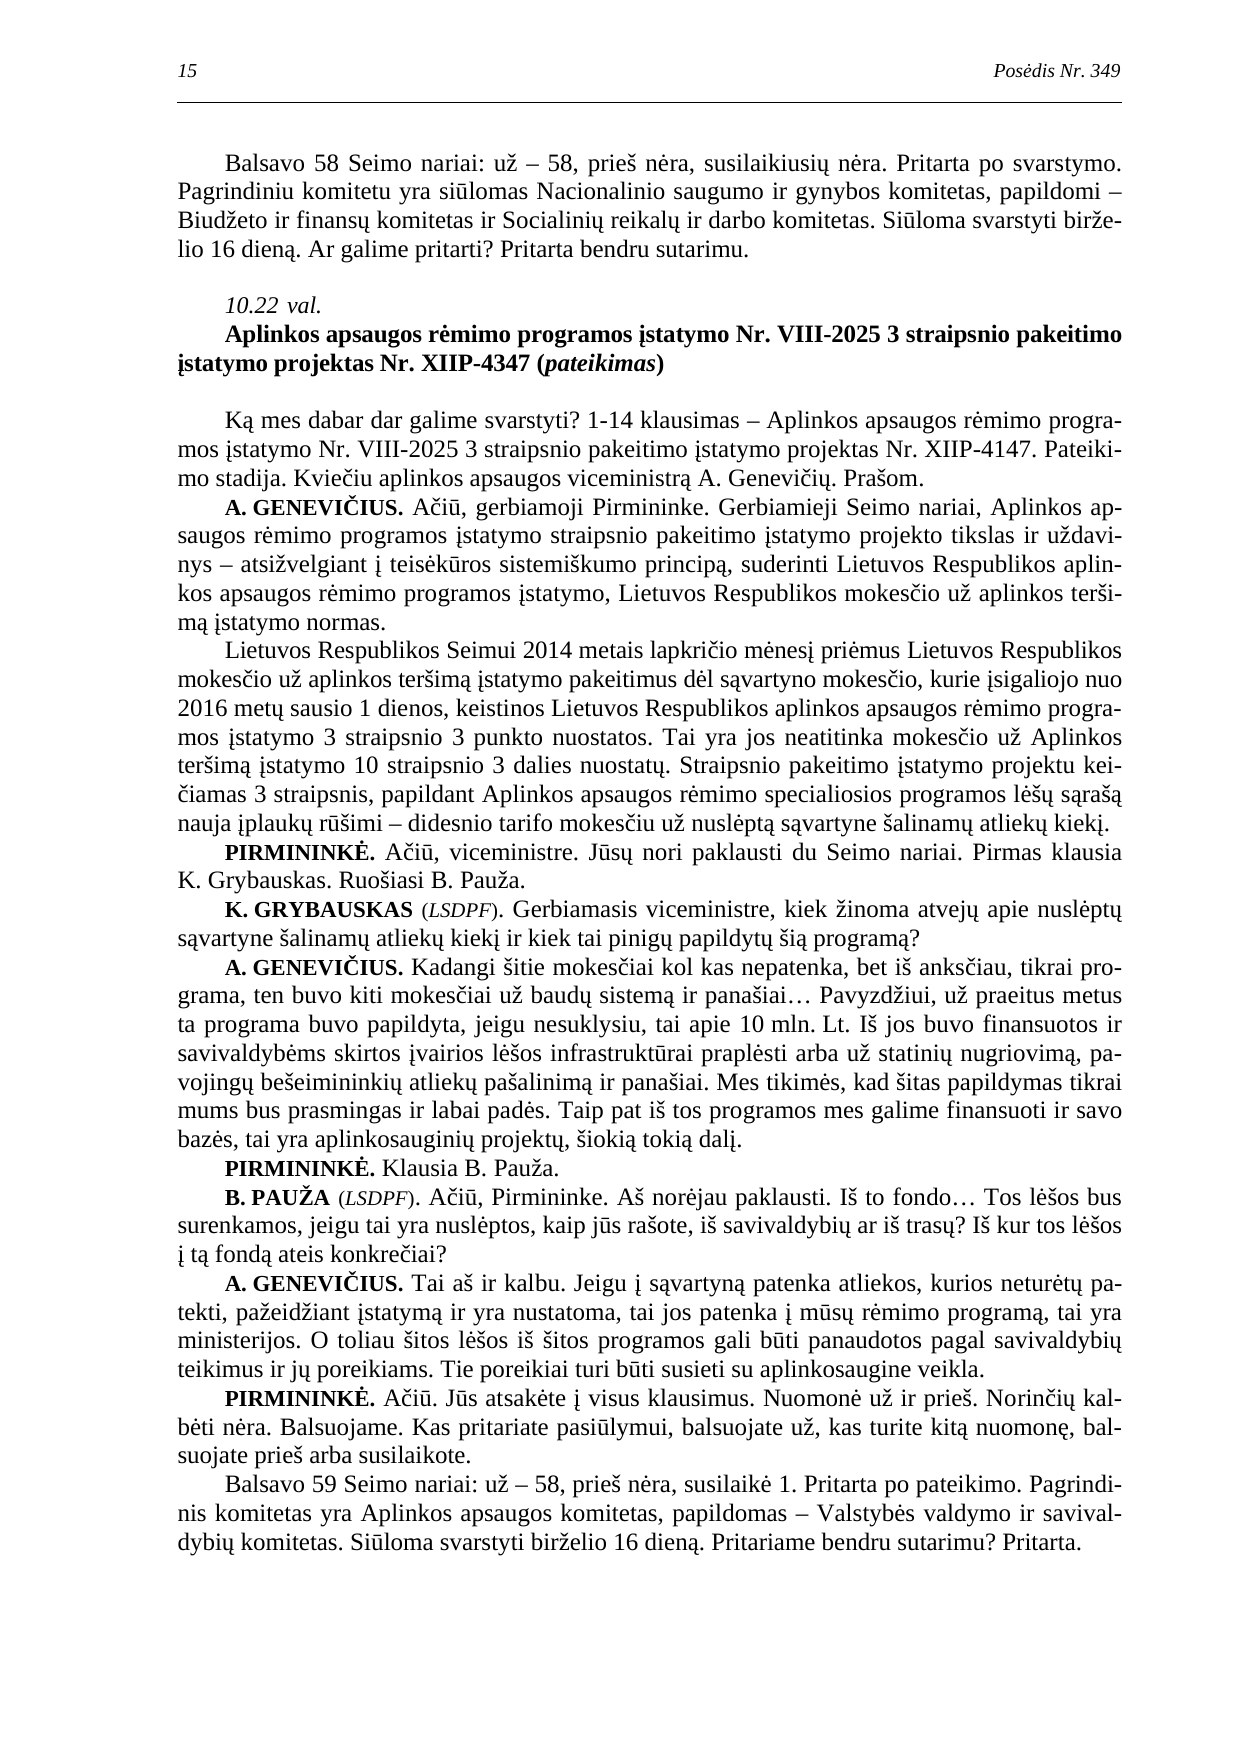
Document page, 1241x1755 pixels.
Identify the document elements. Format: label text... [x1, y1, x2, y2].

text Bal­sa­vo 58 Sei­mo na­riai: už – 58, prieš nė­ra, su­si­lai­kiu­sių nė­ra. Pri­tar­ta po svars­ty­mo. Pa­grin­di­niu ko­mi­te­tu yra siū­lo­mas Na­cio­na­li­nio sau­gu­mo ir gy­ny­bos ko­mi­te­tas, pa­pil­do­mi – Biu­dže­to ir fi­nan­sų ko­mi­te­tas ir So­cia­li­nių rei­ka­lų ir dar­bo ko­mi­te­tas. Siū­lo­ma svars­ty­ti bir­že­lio 16 die­ną. Ar ga­li­me pri­tar­ti? Pri­tar­ta ben­dru su­ta­ri­mu. [177, 148, 1122, 263]
text A. GENEVIČIUS. Ka­dan­gi ši­tie mo­kes­čiai kol kas ne­pa­ten­ka, bet iš anks­čiau, tik­rai pro­gra­ma, ten bu­vo ki­ti mo­kes­čiai už bau­dų sis­te­mą ir pa­na­šiai… Pa­vyz­džiui, už pra­ei­tus me­tus ta pro­gra­ma bu­vo pa­pil­dy­ta, jei­gu ne­su­kly­siu, tai apie 10 mln. Lt. Iš jos bu­vo fi­nan­suo­tos ir sa­vi­val­dy­bėms skir­tos įvai­rios lė­šos in­fra­struk­tū­rai pra­plės­ti ar­ba už sta­ti­nių nu­grio­vi­mą, pa­vo­jin­gų be­šei­mi­nin­kių at­lie­kų pa­ša­li­ni­mą ir pa­na­šiai. Mes ti­ki­mės, kad ši­tas pa­pil­dy­mas tik­rai mums bus pra­smin­gas ir la­bai pa­dės. Taip pat iš tos pro­gra­mos mes ga­li­me fi­nan­suo­ti ir sa­vo ba­zės, tai yra ap­lin­ko­sau­gi­nių pro­jek­tų, šio­kią to­kią da­lį. [177, 952, 1122, 1153]
text Ap­lin­kos ap­sau­gos rė­mi­mo pro­gra­mos įsta­ty­mo Nr. VIII-2025 3 straips­nio pa­kei­ti­mo įsta­ty­mo pro­jek­tas Nr. XIIP-4347 (pa­tei­ki­mas) [177, 319, 1122, 377]
text PIRMININKĖ. Ačiū. Jūs at­sa­kė­te į vi­sus klau­si­mus. Nuo­mo­nė už ir prieš. No­rin­čių kal­bė­ti nė­ra. Bal­suo­ja­me. Kas pri­ta­ria­te pa­siū­ly­mui, bal­suo­ja­te už, kas tu­ri­te ki­tą nuo­mo­nę, bal­suo­ja­te prieš ar­ba su­si­lai­ko­te. [177, 1383, 1122, 1469]
text A. GENEVIČIUS. Ačiū, ger­bia­mo­ji Pir­mi­nin­ke. Ger­bia­mie­ji Sei­mo na­riai, Ap­lin­kos ap­sau­gos rė­mi­mo pro­gra­mos įsta­ty­mo straips­nio pa­kei­ti­mo įsta­ty­mo pro­jek­to tiks­las ir už­da­vi­nys – at­si­žvel­giant į tei­sė­kū­ros sis­te­miš­ku­mo prin­ci­pą, su­de­rin­ti Lie­tu­vos Res­pub­li­kos ap­lin­kos ap­sau­gos rė­mi­mo pro­gra­mos įsta­ty­mo, Lie­tu­vos Res­pub­li­kos mo­kes­čio už ap­lin­kos ter­ši­mą įsta­ty­mo nor­mas. [177, 492, 1122, 635]
text 10.22 val. [224, 291, 1122, 319]
text K. GRYBAUSKAS (LSDPF). Ger­bia­ma­sis vi­ce­mi­nist­re, kiek ži­no­ma at­ve­jų apie nu­slėp­tų są­var­ty­ne ša­li­na­mų at­lie­kų kie­kį ir kiek tai pi­ni­gų pa­pil­dy­tų šią pro­gra­mą? [177, 894, 1122, 952]
text PIRMININKĖ. Ačiū, vi­ce­mi­nist­re. Jū­sų no­ri pa­klaus­ti du Sei­mo na­riai. Pir­mas klau­sia K. Gry­baus­kas. Ruo­šia­si B. Pau­ža. [177, 837, 1122, 894]
text Ką mes da­bar dar ga­li­me svars­ty­ti? 1-14 klau­si­mas – Ap­lin­kos ap­sau­gos rė­mi­mo pro­gra­mos įsta­ty­mo Nr. VIII-2025 3 straips­nio pa­kei­ti­mo įsta­ty­mo pro­jek­tas Nr. XIIP-4147. Pa­tei­ki­mo sta­di­ja. Kvie­čiu ap­lin­kos ap­sau­gos vi­ce­mi­nist­rą A. Ge­ne­vi­čių. Pra­šom. [177, 405, 1122, 492]
text Lie­tu­vos Res­pub­li­kos Sei­mui 2014 me­tais lap­kri­čio mė­ne­sį pri­ėmus Lie­tu­vos Res­pub­li­kos mo­kes­čio už ap­lin­kos ter­ši­mą įsta­ty­mo pa­kei­ti­mus dėl są­var­ty­no mo­kes­čio, ku­rie įsi­ga­lio­jo nuo 2016 me­tų sau­sio 1 die­nos, keis­ti­nos Lie­tu­vos Res­pub­li­kos ap­lin­kos ap­sau­gos rė­mi­mo pro­gra­mos įsta­ty­mo 3 straips­nio 3 punk­to nuo­sta­tos. Tai yra jos ne­ati­tin­ka mo­kes­čio už Ap­lin­kos ter­ši­mą įsta­ty­mo 10 straips­nio 3 da­lies nuo­sta­tų. Straips­nio pa­kei­ti­mo įsta­ty­mo pro­jek­tu kei­čia­mas 3 straips­nis, pa­pil­dant Ap­lin­kos ap­sau­gos rė­mi­mo spe­cia­lio­sios pro­gra­mos lė­šų są­ra­šą nau­ja įplau­kų rū­ši­mi – di­des­nio ta­ri­fo mo­kes­čiu už nu­slėp­tą są­var­ty­ne ša­li­na­mų at­lie­kų kie­kį. [177, 635, 1122, 837]
text PIRMININKĖ. Klau­sia B. Pau­ža. [177, 1153, 1122, 1182]
text B. PAUŽA (LSDPF). Ačiū, Pir­mi­nin­ke. Aš no­rė­jau pa­klaus­ti. Iš to fon­do… Tos lė­šos bus su­ren­ka­mos, jei­gu tai yra nu­slėp­tos, kaip jūs ra­šo­te, iš sa­vi­val­dy­bių ar iš tra­sų? Iš kur tos lė­šos į tą fon­dą at­eis kon­kre­čiai? [177, 1182, 1122, 1268]
text A. GENEVIČIUS. Tai aš ir kal­bu. Jei­gu į są­var­ty­ną pa­ten­ka at­lie­kos, ku­rios ne­tu­rė­tų pa­tek­ti, pa­žei­džiant įsta­ty­mą ir yra nu­sta­to­ma, tai jos pa­ten­ka į mū­sų rė­mi­mo pro­gra­mą, tai yra mi­nis­te­ri­jos. O to­liau ši­tos lė­šos iš ši­tos pro­gra­mos ga­li bū­ti pa­nau­do­tos pa­gal sa­vi­val­dy­bių tei­ki­mus ir jų po­rei­kiams. Tie po­rei­kiai tu­ri bū­ti su­sie­ti su ap­lin­ko­sau­gi­ne veik­la. [177, 1268, 1122, 1383]
text Bal­sa­vo 59 Sei­mo na­riai: už – 58, prieš nė­ra, su­si­lai­kė 1. Pri­tar­ta po pa­tei­ki­mo. Pa­grin­di­nis ko­mi­te­tas yra Ap­lin­kos ap­sau­gos ko­mi­te­tas, pa­pil­do­mas – Vals­ty­bės val­dy­mo ir sa­vi­val­dy­bių ko­mi­te­tas. Siū­lo­ma svars­ty­ti bir­že­lio 16 die­ną. Pri­ta­ria­me ben­dru su­ta­ri­mu? Pri­tar­ta. [177, 1469, 1122, 1555]
